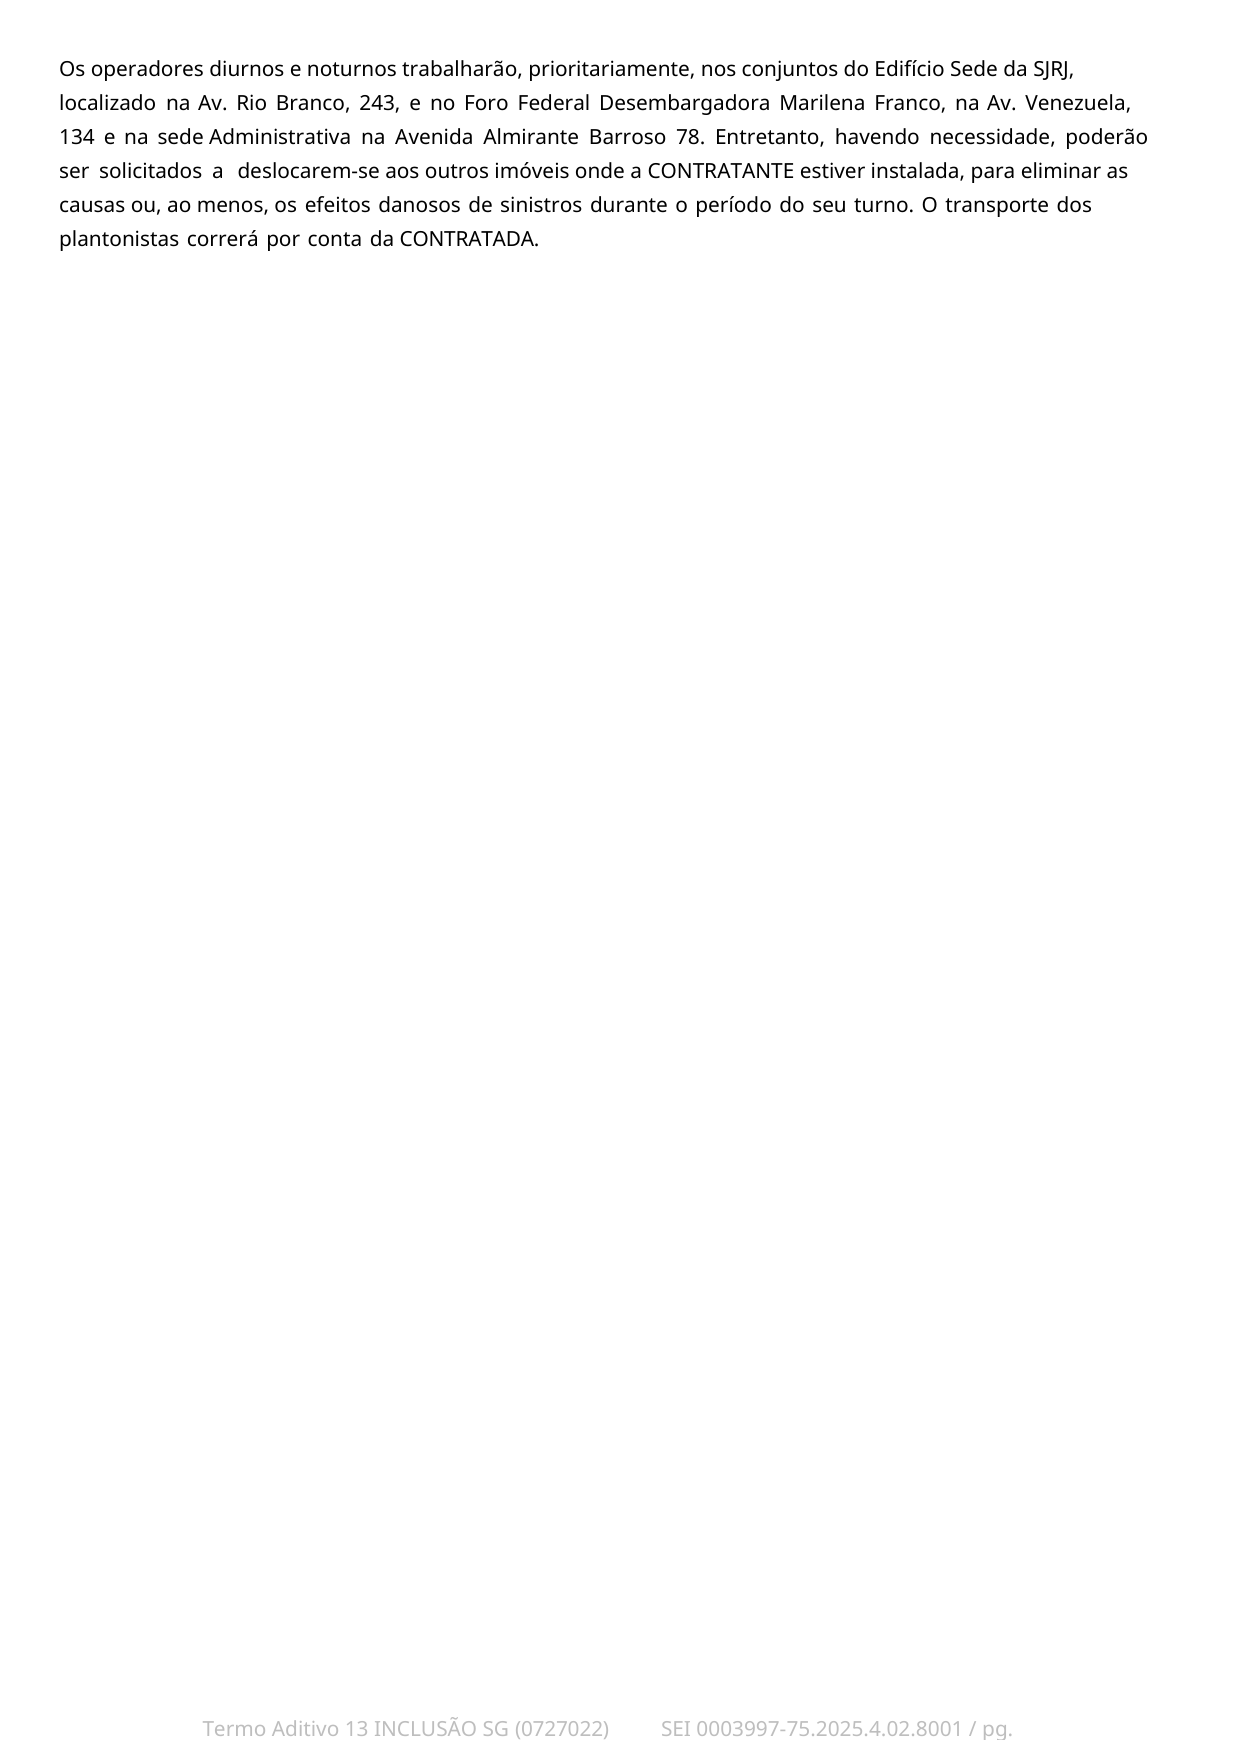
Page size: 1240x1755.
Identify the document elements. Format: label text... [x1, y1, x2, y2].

text Os operadores diurnos e noturnos trabalharão, prioritariamente, nos conjuntos do Edifício Sede da SJRJ, localizado na Av. Rio Branco, 243, e no Foro Federal Desembargadora Marilena Franco, na Av. Venezuela, 134 e na sede Administrativa na Avenida Almirante Barroso 78. Entretanto, havendo necessidade, poderão ser solicitados a deslocarem-se aos outros imóveis onde a CONTRATANTE estiver instalada, para eliminar as causas ou, ao menos, os efeitos danosos de sinistros durante o período do seu turno. O transporte dos plantonistas correrá por conta da CONTRATADA. [59, 54, 1167, 253]
